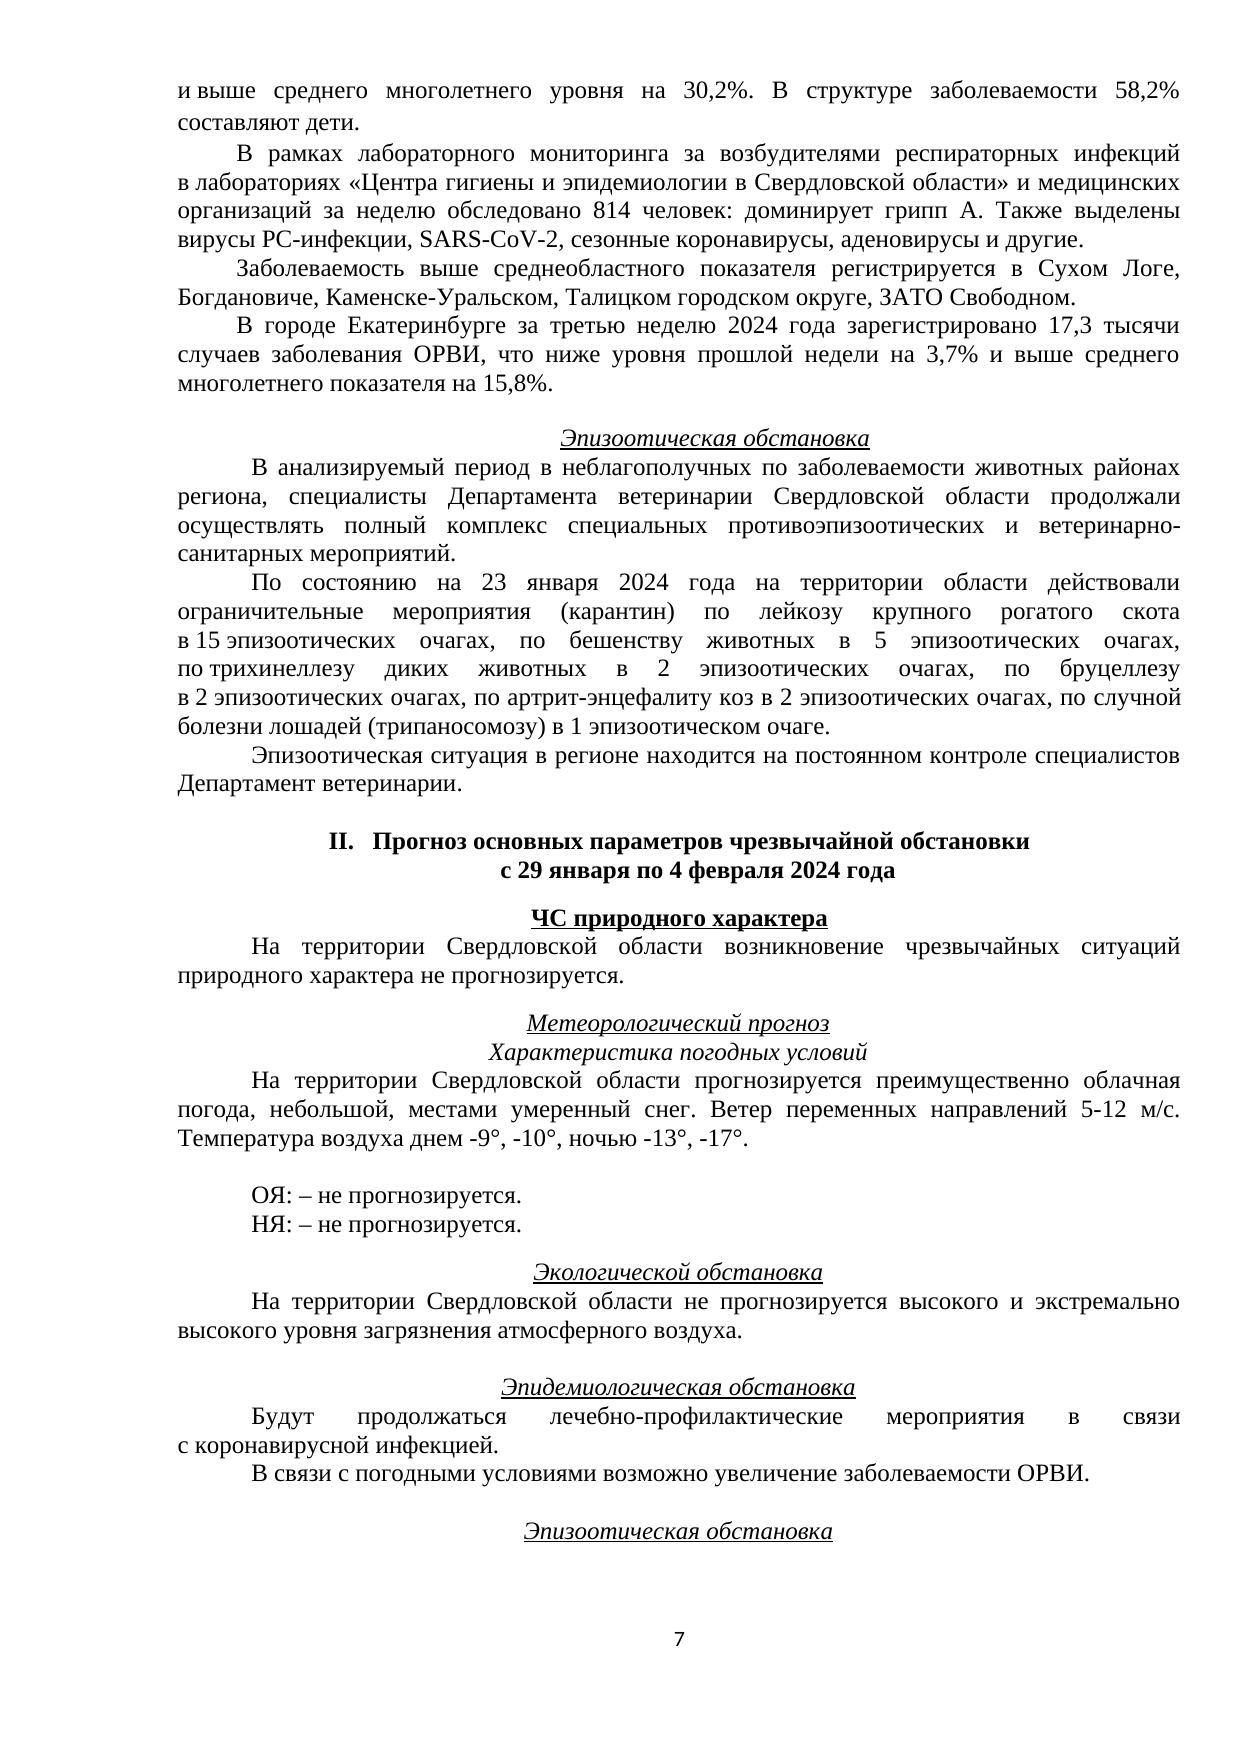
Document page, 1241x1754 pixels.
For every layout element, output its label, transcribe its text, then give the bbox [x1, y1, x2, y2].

list Прогноз основных параметров чрезвычайной обстановки [177, 826, 1181, 855]
text Эпизоотическая обстановка [177, 1516, 1181, 1545]
text ЧС природного характера [177, 903, 1181, 931]
text По состоянию на 23 января 2024 года на территории области действовали ограничительные мероприятия (карантин) по лейкозу крупного рогатого скота в 15 эпизоотических очагах, по бешенству животных в 5 эпизоотических очагах, по трихинеллезу диких животных в 2 эпизоотических очагах, по бруцеллезу в 2 эпизоотических очагах, по артрит-энцефалиту коз в 2 эпизоотических очагах, по случной болезни лошадей (трипаносомозу) в 1 эпизоотическом очаге. [177, 567, 1181, 740]
text В рамках лабораторного мониторинга за возбудителями респираторных инфекций в лабораториях «Центра гигиены и эпидемиологии в Свердловской области» и медицинских организаций за неделю обследовано 814 человек: доминирует грипп А. Также выделены вирусы РС-инфекции, SARS-CoV-2, сезонные коронавирусы, аденовирусы и другие. [177, 138, 1181, 253]
text Заболеваемость выше среднеобластного показателя регистрируется в Сухом Логе, Богдановиче, Каменске-Уральском, Талицком городском округе, ЗАТО Свободном. [177, 253, 1181, 311]
text На территории Свердловской области не прогнозируется высокого и экстремально высокого уровня загрязнения атмосферного воздуха. [177, 1286, 1181, 1343]
text Экологической обстановка [177, 1257, 1181, 1286]
text Характеристика погодных условий [177, 1037, 1181, 1066]
text Эпизоотическая обстановка [177, 423, 1181, 452]
text На территории Свердловской области прогнозируется преимущественно облачная погода, небольшой, местами умеренный снег. Ветер переменных направлений 5-12 м/с. Температура воздуха днем -9°, -10°, ночью -13°, -17°. [177, 1066, 1181, 1152]
text На территории Свердловской области возникновение чрезвычайных ситуаций природного характера не прогнозируется. [177, 931, 1181, 989]
text ОЯ: – не прогнозируется. [177, 1181, 1181, 1209]
text В связи с погодными условиями возможно увеличение заболеваемости ОРВИ. [177, 1458, 1181, 1487]
text Эпизоотическая ситуация в регионе находится на постоянном контроле специалистов Департамент ветеринарии. [177, 740, 1181, 797]
text с 29 января по 4 февраля 2024 года [215, 855, 1181, 883]
text Метеорологический прогноз [177, 1008, 1181, 1037]
text и выше среднего многолетнего уровня на 30,2%. В структуре заболеваемости 58,2% составляют дети. [177, 75, 1181, 135]
text Будут продолжаться лечебно-профилактические мероприятия в связи с коронавирусной инфекцией. [177, 1401, 1181, 1458]
text Эпидемиологическая обстановка [177, 1372, 1181, 1401]
text В анализируемый период в неблагополучных по заболеваемости животных районах региона, специалисты Департамента ветеринарии Свердловской области продолжали осуществлять полный комплекс специальных противоэпизоотических и ветеринарно-санитарных мероприятий. [177, 452, 1181, 567]
text НЯ: – не прогнозируется. [177, 1209, 1181, 1238]
text В городе Екатеринбурге за третью неделю 2024 года зарегистрировано 17,3 тысячи случаев заболевания ОРВИ, что ниже уровня прошлой недели на 3,7% и выше среднего многолетнего показателя на 15,8%. [177, 311, 1181, 397]
